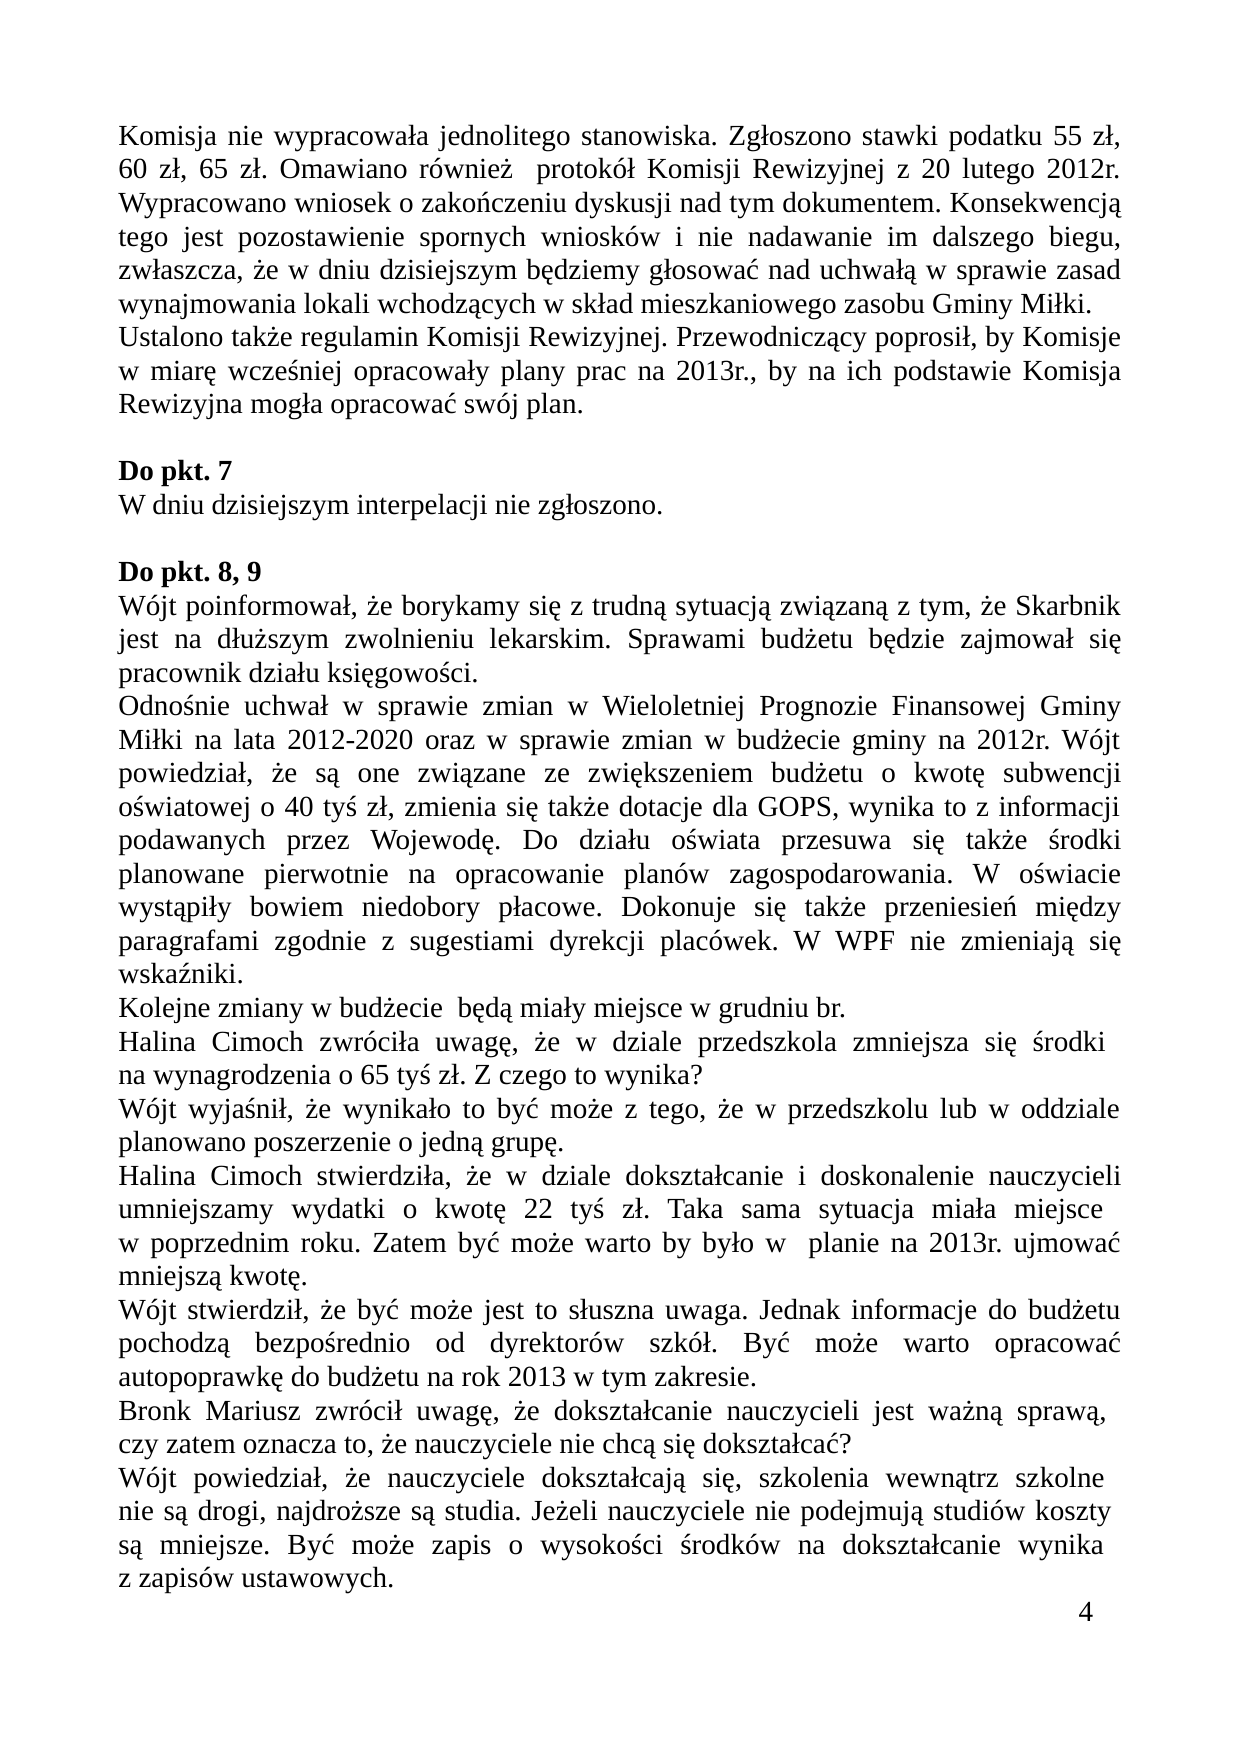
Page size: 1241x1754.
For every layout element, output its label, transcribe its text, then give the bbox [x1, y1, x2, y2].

text Wójt stwierdził, że być może jest to słuszna uwaga. Jednak informacje do budżetu pochodzą bezpośrednio od dyrektorów szkół. Być może warto opracować autopoprawkę do budżetu na rok 2013 w tym zakresie. [118, 1292, 1122, 1393]
text Halina Cimoch zwróciła uwagę, że w dziale przedszkola zmniejsza się środki na wynagrodzenia o 65 tyś zł. Z czego to wynika? [118, 1024, 1122, 1091]
text Bronk Mariusz zwrócił uwagę, że dokształcanie nauczycieli jest ważną sprawą, czy zatem oznacza to, że nauczyciele nie chcą się dokształcać? [118, 1393, 1122, 1460]
text Wójt wyjaśnił, że wynikało to być może z tego, że w przedszkolu lub w oddziale planowano poszerzenie o jedną grupę. [118, 1091, 1122, 1158]
text Do pkt. 8, 9 [118, 554, 1122, 588]
text Kolejne zmiany w budżecie będą miały miejsce w grudniu br. [118, 990, 1122, 1024]
text Halina Cimoch stwierdziła, że w dziale dokształcanie i doskonalenie nauczycieli umniejszamy wydatki o kwotę 22 tyś zł. Taka sama sytuacja miała miejsce w poprzednim roku. Zatem być może warto by było w planie na 2013r. ujmować mniejszą kwotę. [118, 1158, 1122, 1292]
text Ustalono także regulamin Komisji Rewizyjnej. Przewodniczący poprosił, by Komisje w miarę wcześniej opracowały plany prac na 2013r., by na ich podstawie Komisja Rewizyjna mogła opracować swój plan. [118, 319, 1122, 420]
text Do pkt. 7 [118, 453, 1122, 487]
text Wójt powiedział, że nauczyciele dokształcają się, szkolenia wewnątrz szkolne nie są drogi, najdroższe są studia. Jeżeli nauczyciele nie podejmują studiów koszty są mniejsze. Być może zapis o wysokości środków na dokształcanie wynika z zapisów ustawowych. [118, 1460, 1122, 1594]
text Komisja nie wypracowała jednolitego stanowiska. Zgłoszono stawki podatku 55 zł, 60 zł, 65 zł. Omawiano również protokół Komisji Rewizyjnej z 20 lutego 2012r. Wypracowano wniosek o zakończeniu dyskusji nad tym dokumentem. Konsekwencją tego jest pozostawienie spornych wniosków i nie nadawanie im dalszego biegu, zwłaszcza, że w dniu dzisiejszym będziemy głosować nad uchwałą w sprawie zasad wynajmowania lokali wchodzących w skład mieszkaniowego zasobu Gminy Miłki. [118, 118, 1122, 319]
text Odnośnie uchwał w sprawie zmian w Wieloletniej Prognozie Finansowej Gminy Miłki na lata 2012-2020 oraz w sprawie zmian w budżecie gminy na 2012r. Wójt powiedział, że są one związane ze zwiększeniem budżetu o kwotę subwencji oświatowej o 40 tyś zł, zmienia się także dotacje dla GOPS, wynika to z informacji podawanych przez Wojewodę. Do działu oświata przesuwa się także środki planowane pierwotnie na opracowanie planów zagospodarowania. W oświacie wystąpiły bowiem niedobory płacowe. Dokonuje się także przeniesień między paragrafami zgodnie z sugestiami dyrekcji placówek. W WPF nie zmieniają się wskaźniki. [118, 688, 1122, 990]
text Wójt poinformował, że borykamy się z trudną sytuacją związaną z tym, że Skarbnik jest na dłuższym zwolnieniu lekarskim. Sprawami budżetu będzie zajmował się pracownik działu księgowości. [118, 588, 1122, 688]
text 17 [118, 1594, 1122, 1627]
text W dniu dzisiejszym interpelacji nie zgłoszono. [118, 487, 1122, 521]
